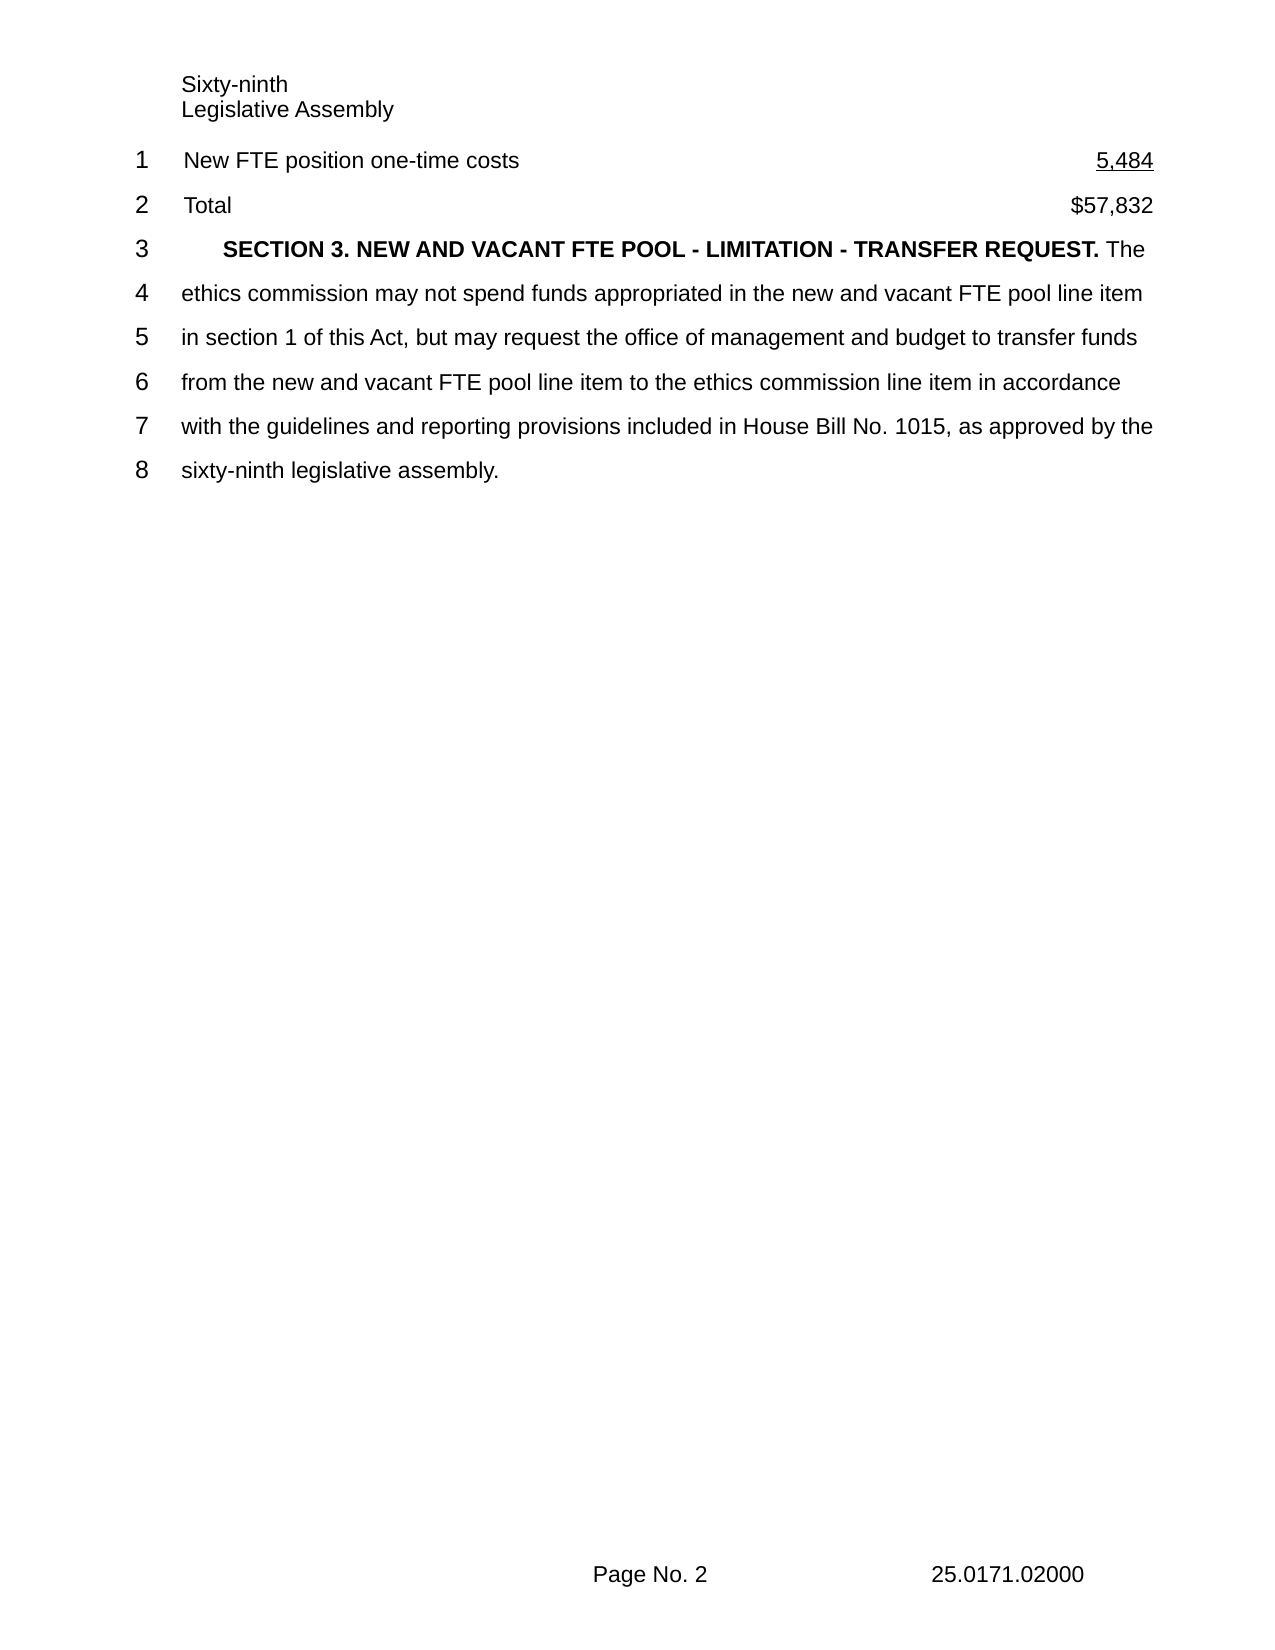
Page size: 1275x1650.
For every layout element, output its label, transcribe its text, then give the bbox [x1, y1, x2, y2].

text New FTE position one-time costs 5,484 Total $57,832 [181, 133, 1154, 222]
text SECTION 3. NEW AND VACANT FTE POOL - LIMITATION - TRANSFER REQUEST. The ethics commission may not spend funds appropriated in the new and vacant FTE pool line item in section 1 of this Act, but may request the office of management and budget to transfer funds from the new and vacant FTE pool line item to the ethics commission line item in accordance with the guidelines and reporting provisions included in House Bill No. 1015, as approved by the sixty‑ninth legislative assembly. [181, 222, 1154, 487]
